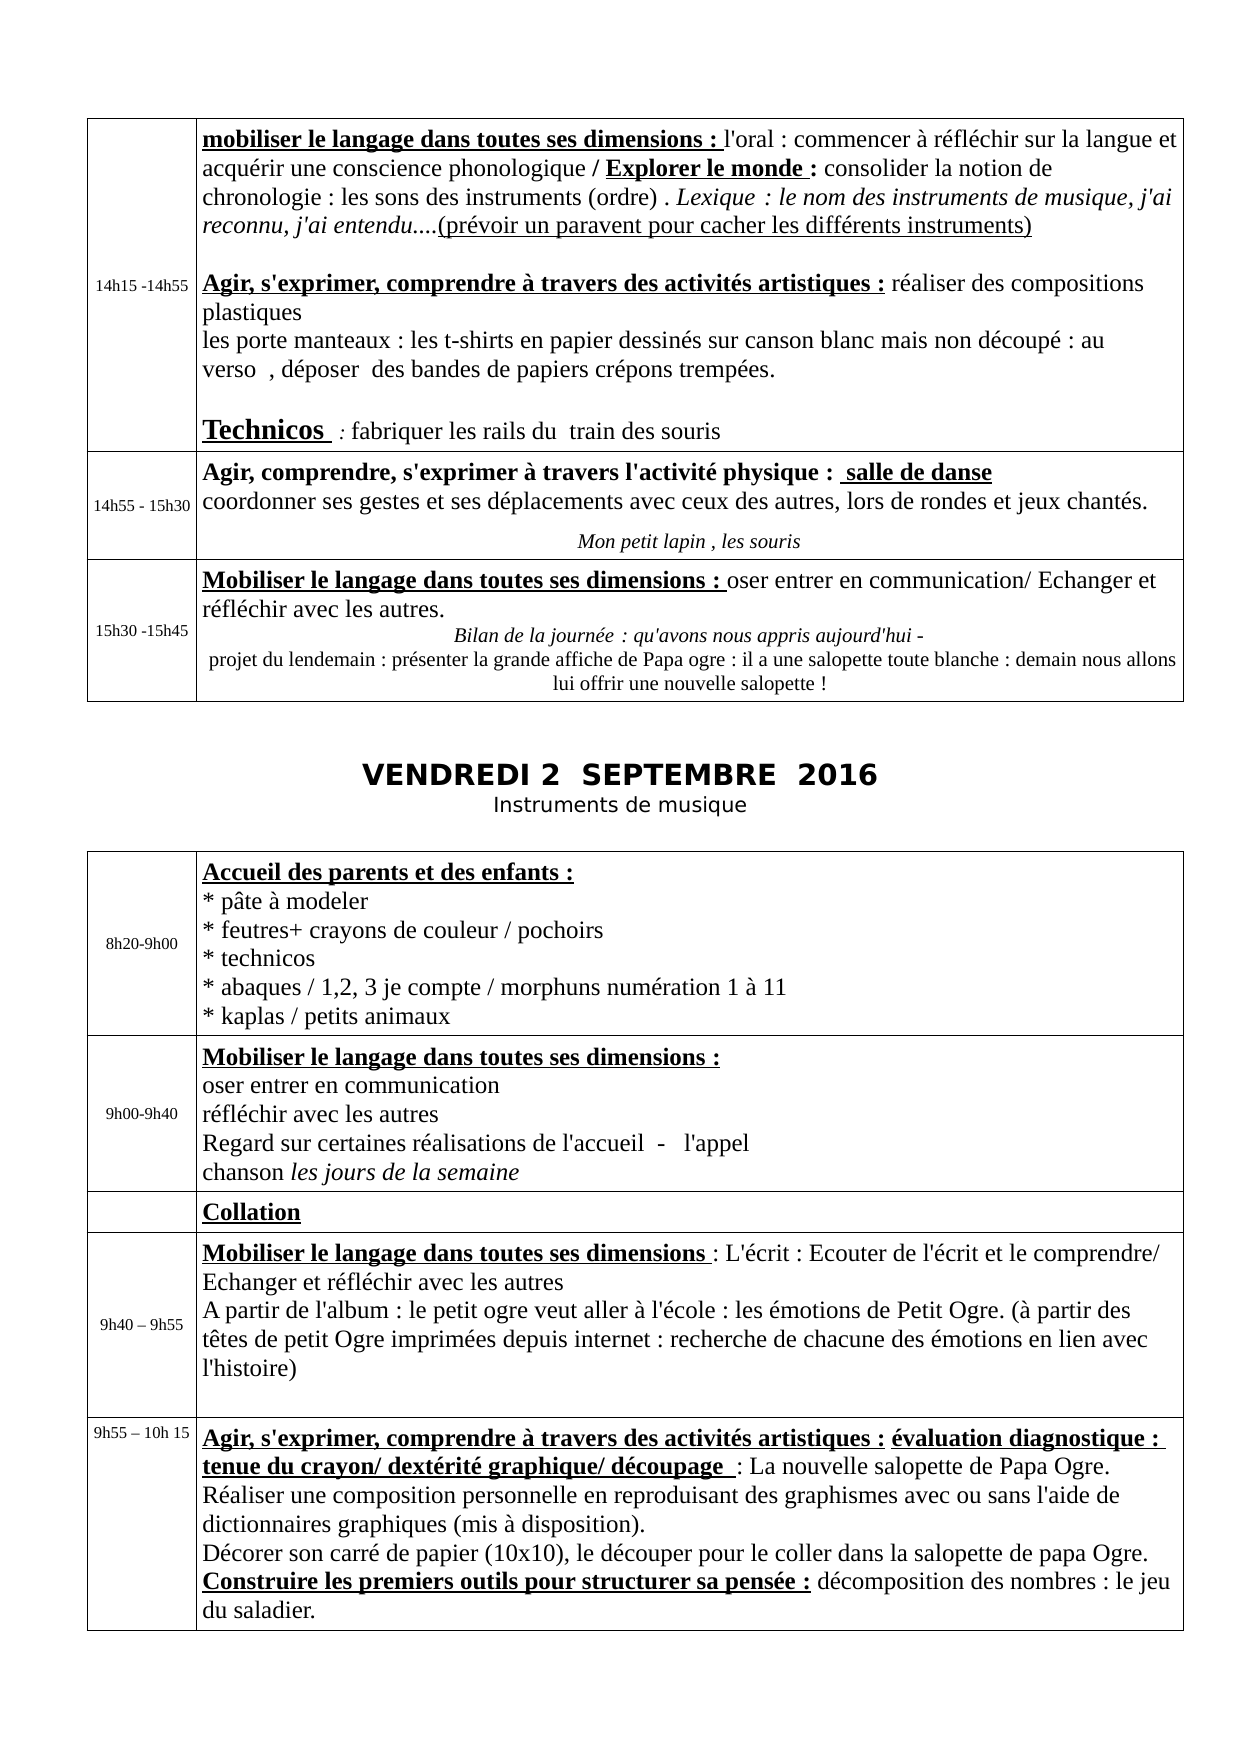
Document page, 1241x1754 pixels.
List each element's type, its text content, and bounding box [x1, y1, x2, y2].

table_cell 9h55 – 10h 15 [88, 1418, 196, 1629]
table_cell Agir, s'exprimer, comprendre à travers des activités artistiques : évaluation diagnostique : tenue du crayon/ dextérité graphique/ découpage : La nouvelle salopette de Papa Ogre. Réaliser une composition personnelle en reproduisant des graphismes avec ou sans l'aide de dictionnaires graphiques (mis à disposition). Décorer son carré de papier (10x10), le découper pour le coller dans la salopette de papa Ogre. Construire les premiers outils pour structurer sa pensée : décomposition des nombres : le jeu du saladier. [197, 1418, 1183, 1629]
table_cell mobiliser le langage dans toutes ses dimensions : l'oral : commencer à réfléchir sur la langue et acquérir une conscience phonologique / Explorer le monde : consolider la notion de chronologie : les sons des instruments (ordre) . Lexique : le nom des instruments de musique, j'ai reconnu, j'ai entendu....(prévoir un paravent pour cacher les différents instruments) Agir, s'exprimer, comprendre à travers des activités artistiques : réaliser des compositions plastiques les porte manteaux : les t-shirts en papier dessinés sur canson blanc mais non découpé : au verso , déposer des bandes de papiers crépons trempées. Technicos : fabriquer les rails du train des souris [197, 119, 1183, 451]
table_cell Mobiliser le langage dans toutes ses dimensions : oser entrer en communication/ Echanger et réfléchir avec les autres. Bilan de la journée : qu'avons nous appris aujourd'hui - projet du lendemain : présenter la grande affiche de Papa ogre : il a une salopette toute blanche : demain nous allons lui offrir une nouvelle salopette ! [197, 560, 1183, 701]
table_cell Mobiliser le langage dans toutes ses dimensions : oser entrer en communication réfléchir avec les autres Regard sur certaines réalisations de l'accueil - l'appel chanson les jours de la semaine [197, 1036, 1183, 1191]
table_cell Agir, comprendre, s'exprimer à travers l'activité physique : salle de danse coordonner ses gestes et ses déplacements avec ceux des autres, lors de rondes et jeux chantés. Mon petit lapin , les souris [197, 452, 1183, 559]
table_cell Mobiliser le langage dans toutes ses dimensions : L'écrit : Ecouter de l'écrit et le comprendre/ Echanger et réfléchir avec les autres A partir de l'album : le petit ogre veut aller à l'école : les émotions de Petit Ogre. (à partir des têtes de petit Ogre imprimées depuis internet : recherche de chacune des émotions en lien avec l'histoire) [197, 1233, 1183, 1416]
table_cell Collation [197, 1192, 1183, 1232]
table_header 8h20-9h00 [88, 852, 196, 1035]
table_header Accueil des parents et des enfants : * pâte à modeler * feutres+ crayons de couleur / pochoirs * technicos * abaques / 1,2, 3 je compte / morphuns numération 1 à 11 * kaplas / petits animaux [197, 852, 1183, 1035]
table_cell [88, 1192, 196, 1232]
table_cell 15h30 -15h45 [88, 560, 196, 701]
text Instruments de musique [118, 793, 1122, 817]
table_cell 9h00-9h40 [88, 1036, 196, 1191]
table_cell 14h55 - 15h30 [88, 452, 196, 559]
text VENDREDI 2 SEPTEMBRE 2016 [118, 759, 1122, 793]
table_cell 14h15 -14h55 [88, 119, 196, 451]
table_cell 9h40 – 9h55 [88, 1233, 196, 1416]
